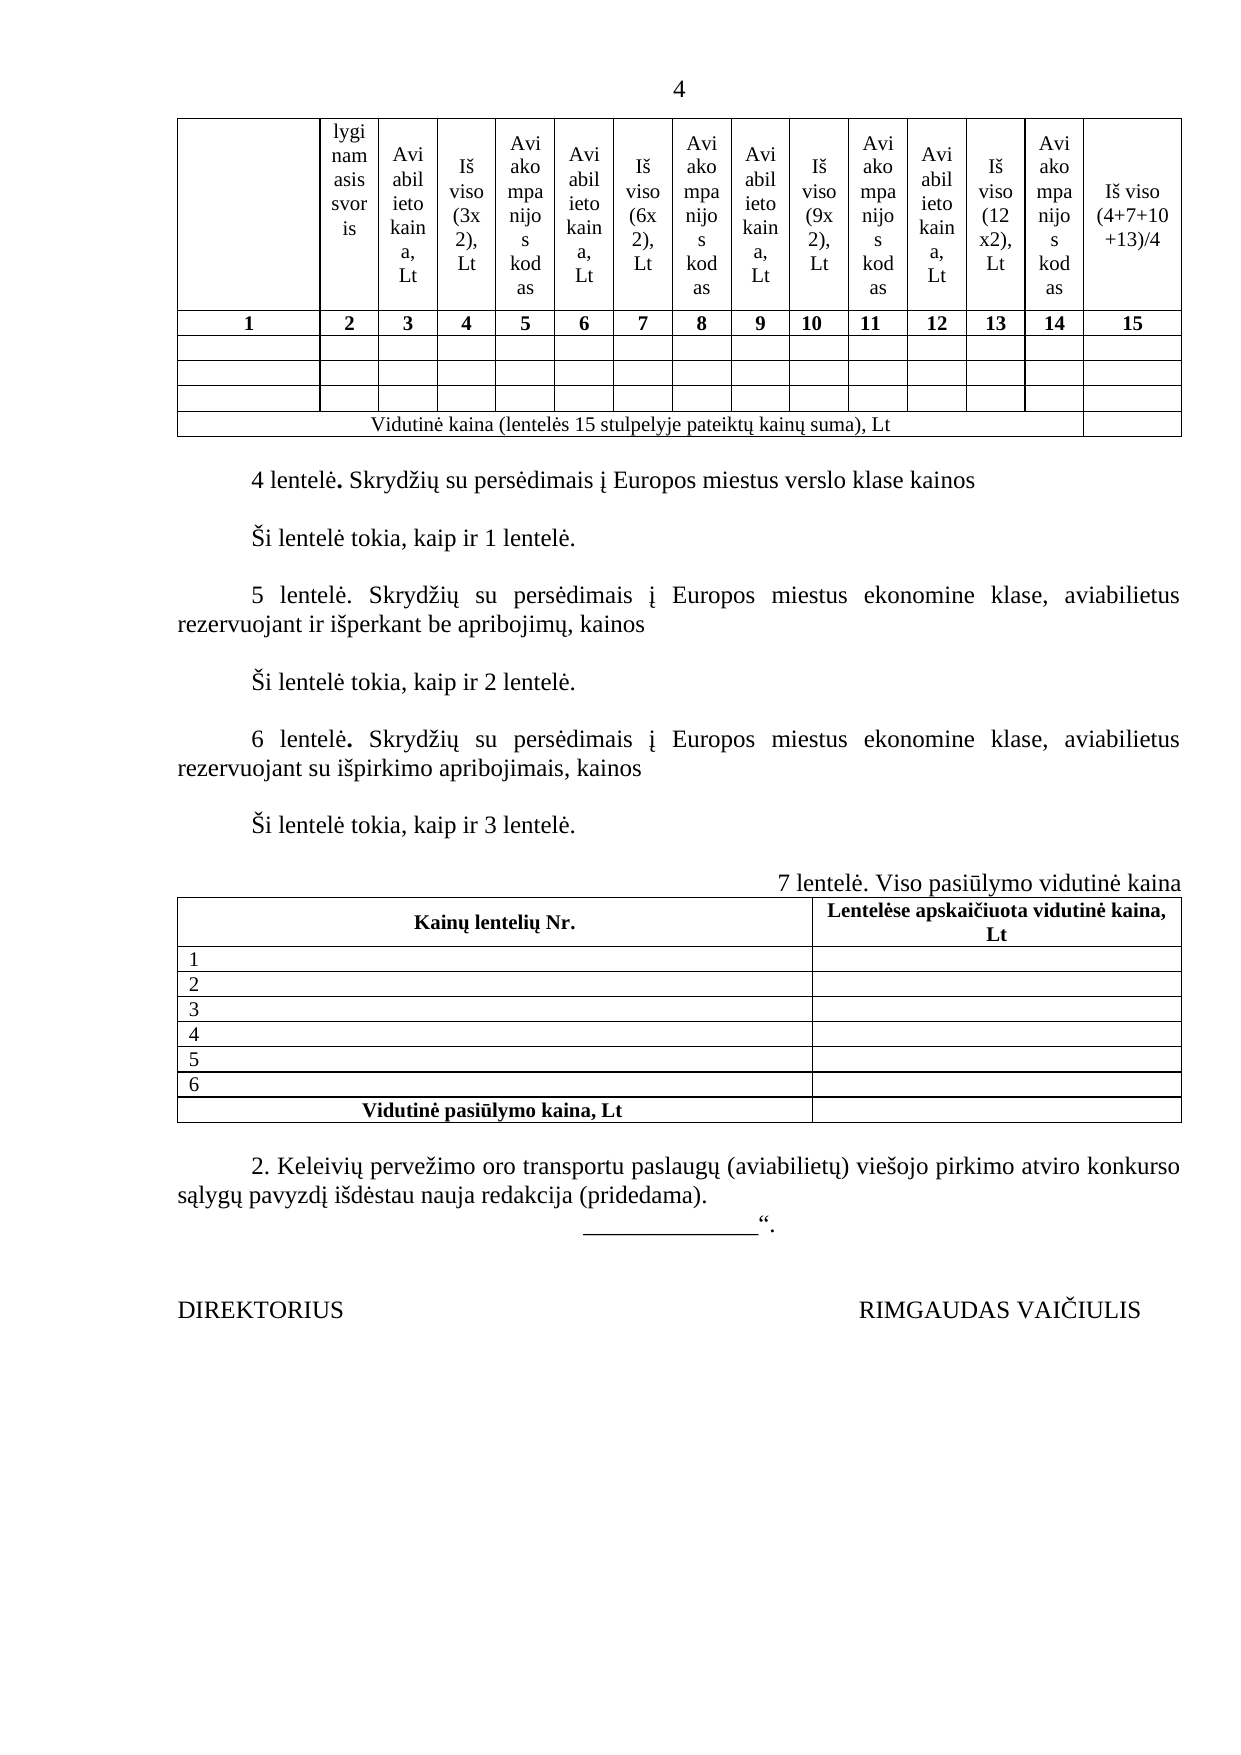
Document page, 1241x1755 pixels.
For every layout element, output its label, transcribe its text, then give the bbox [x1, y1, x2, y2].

table_cell Vidutinė kaina (lentelės 15 stulpelyje pateiktų kainų suma), Lt [178, 412, 1083, 436]
table_cell 6 [178, 1073, 812, 1096]
table_cell [813, 1022, 1181, 1046]
table_cell Iš viso (12x2), Lt [967, 119, 1024, 310]
table_cell [673, 336, 731, 360]
table_cell [379, 361, 437, 385]
text ______________“. [177, 1209, 1181, 1238]
table_cell 2 [178, 972, 812, 996]
table_cell 1 [178, 947, 812, 971]
table_cell 4 [178, 1022, 812, 1046]
table_cell 1 [178, 311, 319, 335]
table_cell 11 [849, 311, 907, 335]
text 5 lentelė. Skrydžių su persėdimais į Europos miestus ekonomine klase, aviabilietus rezervuojant ir išperkant be apribojimų, kainos [177, 580, 1181, 638]
table_cell 5 [496, 311, 554, 335]
text 2. Keleivių pervežimo oro transportu paslaugų (aviabilietų) viešojo pirkimo atviro konkurso sąlygų pavyzdį išdėstau nauja redakcija (pridedama). [177, 1151, 1181, 1209]
table_header Lentelėse apskaičiuota vidutinė kaina, Lt [813, 898, 1181, 946]
table_cell [555, 386, 613, 411]
table_cell [908, 336, 966, 360]
table_cell [790, 336, 848, 360]
text 6 lentelė. Skrydžių su persėdimais į Europos miestus ekonomine klase, aviabilietus rezervuojant su išpirkimo apribojimais, kainos [177, 724, 1181, 782]
text Ši lentelė tokia, kaip ir 2 lentelė. [177, 667, 1181, 695]
table_cell [908, 386, 966, 411]
table_cell [849, 336, 907, 360]
table_cell [908, 361, 966, 385]
table_cell [813, 972, 1181, 996]
table_cell [178, 336, 319, 360]
table_cell [438, 361, 495, 385]
table_cell [321, 336, 378, 360]
table_cell [813, 997, 1181, 1021]
table_cell 15 [1084, 311, 1181, 335]
table_cell [732, 361, 789, 385]
table_cell Aviakompanijos kodas [673, 119, 731, 310]
table_cell [614, 386, 672, 411]
table_cell [813, 947, 1181, 971]
table_cell Aviakompanijos kodas [1026, 119, 1083, 310]
table_cell [813, 1073, 1181, 1096]
table_cell [732, 386, 789, 411]
table_cell [967, 361, 1024, 385]
table_cell 10 [790, 311, 848, 335]
table_cell 12 [908, 311, 966, 335]
table_cell Iš viso (6x2), Lt [614, 119, 672, 310]
table_cell [967, 336, 1024, 360]
table_cell Aviabilieto kaina, Lt [555, 119, 613, 310]
table_cell [321, 386, 378, 411]
table_cell [1026, 386, 1083, 411]
table_cell [614, 361, 672, 385]
text Ši lentelė tokia, kaip ir 1 lentelė. [177, 523, 1181, 552]
table_cell [1084, 336, 1181, 360]
table_cell [178, 386, 319, 411]
table_cell [813, 1098, 1181, 1122]
table_cell Iš viso (3x2), Lt [438, 119, 495, 310]
table_cell [438, 386, 495, 411]
table_cell [790, 386, 848, 411]
table_cell 6 [555, 311, 613, 335]
table_cell [1084, 386, 1181, 411]
table_cell [673, 361, 731, 385]
table_cell 3 [379, 311, 437, 335]
table_cell [178, 361, 319, 385]
table_cell [790, 361, 848, 385]
table_cell 14 [1026, 311, 1083, 335]
table_cell [555, 336, 613, 360]
table_cell [555, 361, 613, 385]
table_cell [1084, 361, 1181, 385]
table_cell Aviabilieto kaina, Lt [379, 119, 437, 310]
table_cell 13 [967, 311, 1024, 335]
table_cell Iš viso (9x2), Lt [790, 119, 848, 310]
table_cell Vidutinė pasiūlymo kaina, Lt [178, 1098, 812, 1122]
text 7 lentelė. Viso pasiūlymo vidutinė kaina [177, 868, 1181, 897]
table_cell 3 [178, 997, 812, 1021]
table_cell Aviabilieto kaina, Lt [908, 119, 966, 310]
table_cell [496, 386, 554, 411]
table_cell 9 [732, 311, 789, 335]
text 4 lentelė. Skrydžių su persėdimais į Europos miestus verslo klase kainos [177, 465, 1181, 494]
table_cell [438, 336, 495, 360]
table_cell [321, 361, 378, 385]
table_cell [496, 336, 554, 360]
table_cell Aviabilieto kaina, Lt [732, 119, 789, 310]
table_header lyginamasis svoris [321, 119, 378, 310]
table_cell [673, 386, 731, 411]
table_cell [1084, 412, 1181, 436]
table_cell Iš viso (4+7+10+13)/4 [1084, 119, 1181, 310]
table_cell [379, 386, 437, 411]
table_cell 4 [438, 311, 495, 335]
table_cell [496, 361, 554, 385]
table_cell [614, 336, 672, 360]
table_cell [732, 336, 789, 360]
table_cell [849, 386, 907, 411]
text Ši lentelė tokia, kaip ir 3 lentelė. [177, 810, 1181, 839]
table_cell 5 [178, 1047, 812, 1071]
table_cell 7 [614, 311, 672, 335]
table_cell [1026, 361, 1083, 385]
table_header [178, 119, 319, 310]
table_cell [379, 336, 437, 360]
table_cell [1026, 336, 1083, 360]
table_cell [967, 386, 1024, 411]
table_cell [849, 361, 907, 385]
table_header Kainų lentelių Nr. [178, 898, 812, 946]
table_cell 2 [321, 311, 378, 335]
table_cell [813, 1047, 1181, 1071]
text DIREKTORIUS RIMGAUDAS VAIČIULIS [177, 1295, 1181, 1324]
table_cell Aviakompanijos kodas [496, 119, 554, 310]
table_cell 8 [673, 311, 731, 335]
table_cell Aviakompanijos kodas [849, 119, 907, 310]
